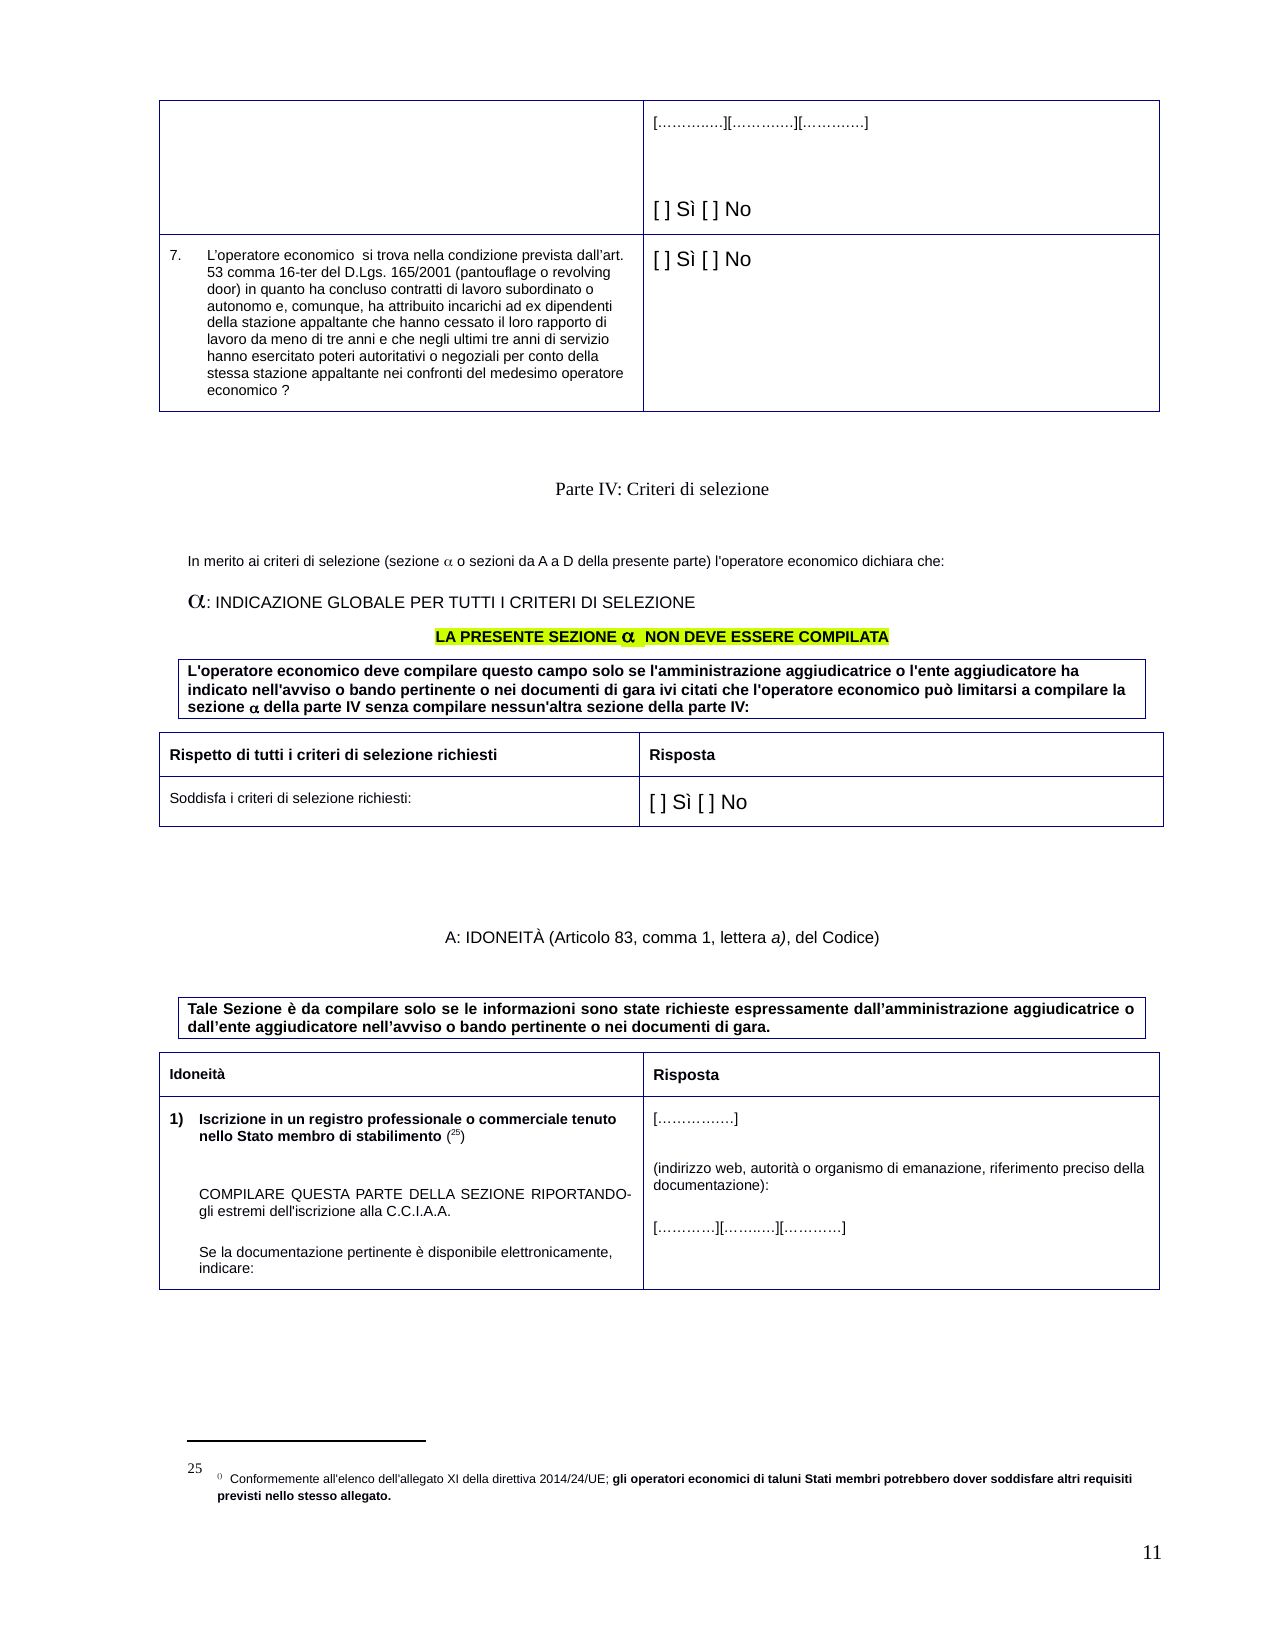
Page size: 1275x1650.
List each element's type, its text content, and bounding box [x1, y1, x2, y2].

table_cell Soddisfa i criteri di selezione richiesti: [160, 777, 639, 826]
title A: Idoneità (Articolo 83, comma 1, lettera a), del Codice) [187, 928, 1137, 947]
table_header Idoneità [160, 1053, 643, 1096]
table_header Rispetto di tutti i criteri di selezione richiesti [160, 733, 639, 776]
table_cell L’operatore economico si trova nella condizione prevista dall’art. 53 comma 16-ter del D.Lgs. 165/2001 (pantouflage o revolving door) in quanto ha concluso contratti di lavoro subordinato o autonomo e, comunque, ha attribuito incarichi ad ex dipendenti della stazione appaltante che hanno cessato il loro rapporto di lavoro da meno di tre anni e che negli ultimi tre anni di servizio hanno esercitato poteri autoritativi o negoziali per conto della stessa stazione appaltante nei confronti del medesimo operatore economico ? [160, 235, 643, 411]
text Tale Sezione è da compilare solo se le informazioni sono state richieste espressamente dall’amministrazione aggiudicatrice o dall’ente aggiudicatore nell’avviso o bando pertinente o nei documenti di gara. [179, 998, 1145, 1038]
text Parte IV: Criteri di selezione [187, 477, 1137, 499]
text L'operatore economico deve compilare questo campo solo se l'amministrazione aggiudicatrice o l'ente aggiudicatore ha indicato nell'avviso o bando pertinente o nei documenti di gara ivi citati che l'operatore economico può limitarsi a compilare la sezione  della parte IV senza compilare nessun'altra sezione della parte IV: [179, 660, 1145, 718]
table_cell [ ] Sì [ ] No [644, 235, 1159, 411]
list LA PRESENTE SEZIONE NON DEVE ESSERE COMPILATA [187, 627, 1137, 647]
table_cell [………..…][……….…][……….…] [ ] Sì [ ] No [644, 101, 1159, 233]
table_cell [160, 101, 643, 233]
text In merito ai criteri di selezione (sezione  o sezioni da A a D della presente parte) l'operatore economico dichiara che: [187, 552, 1137, 569]
title : Indicazione globale per tutti i criteri di selezione [187, 588, 1137, 615]
table_cell [ ] Sì [ ] No [640, 777, 1163, 826]
table_cell [………….…] (indirizzo web, autorità o organismo di emanazione, riferimento preciso della documentazione): […………][……..…][…………] [644, 1097, 1159, 1289]
table_header Risposta [640, 733, 1163, 776]
table_cell Iscrizione in un registro professionale o commerciale tenuto nello Stato membro di stabilimento () COMPILARE QUESTA PARTE DELLA SEZIONE RIPORTANDO- gli estremi dell'iscrizione alla C.C.I.A.A. Se la documentazione pertinente è disponibile elettronicamente, indicare: [160, 1097, 643, 1289]
table_header Risposta [644, 1053, 1159, 1096]
